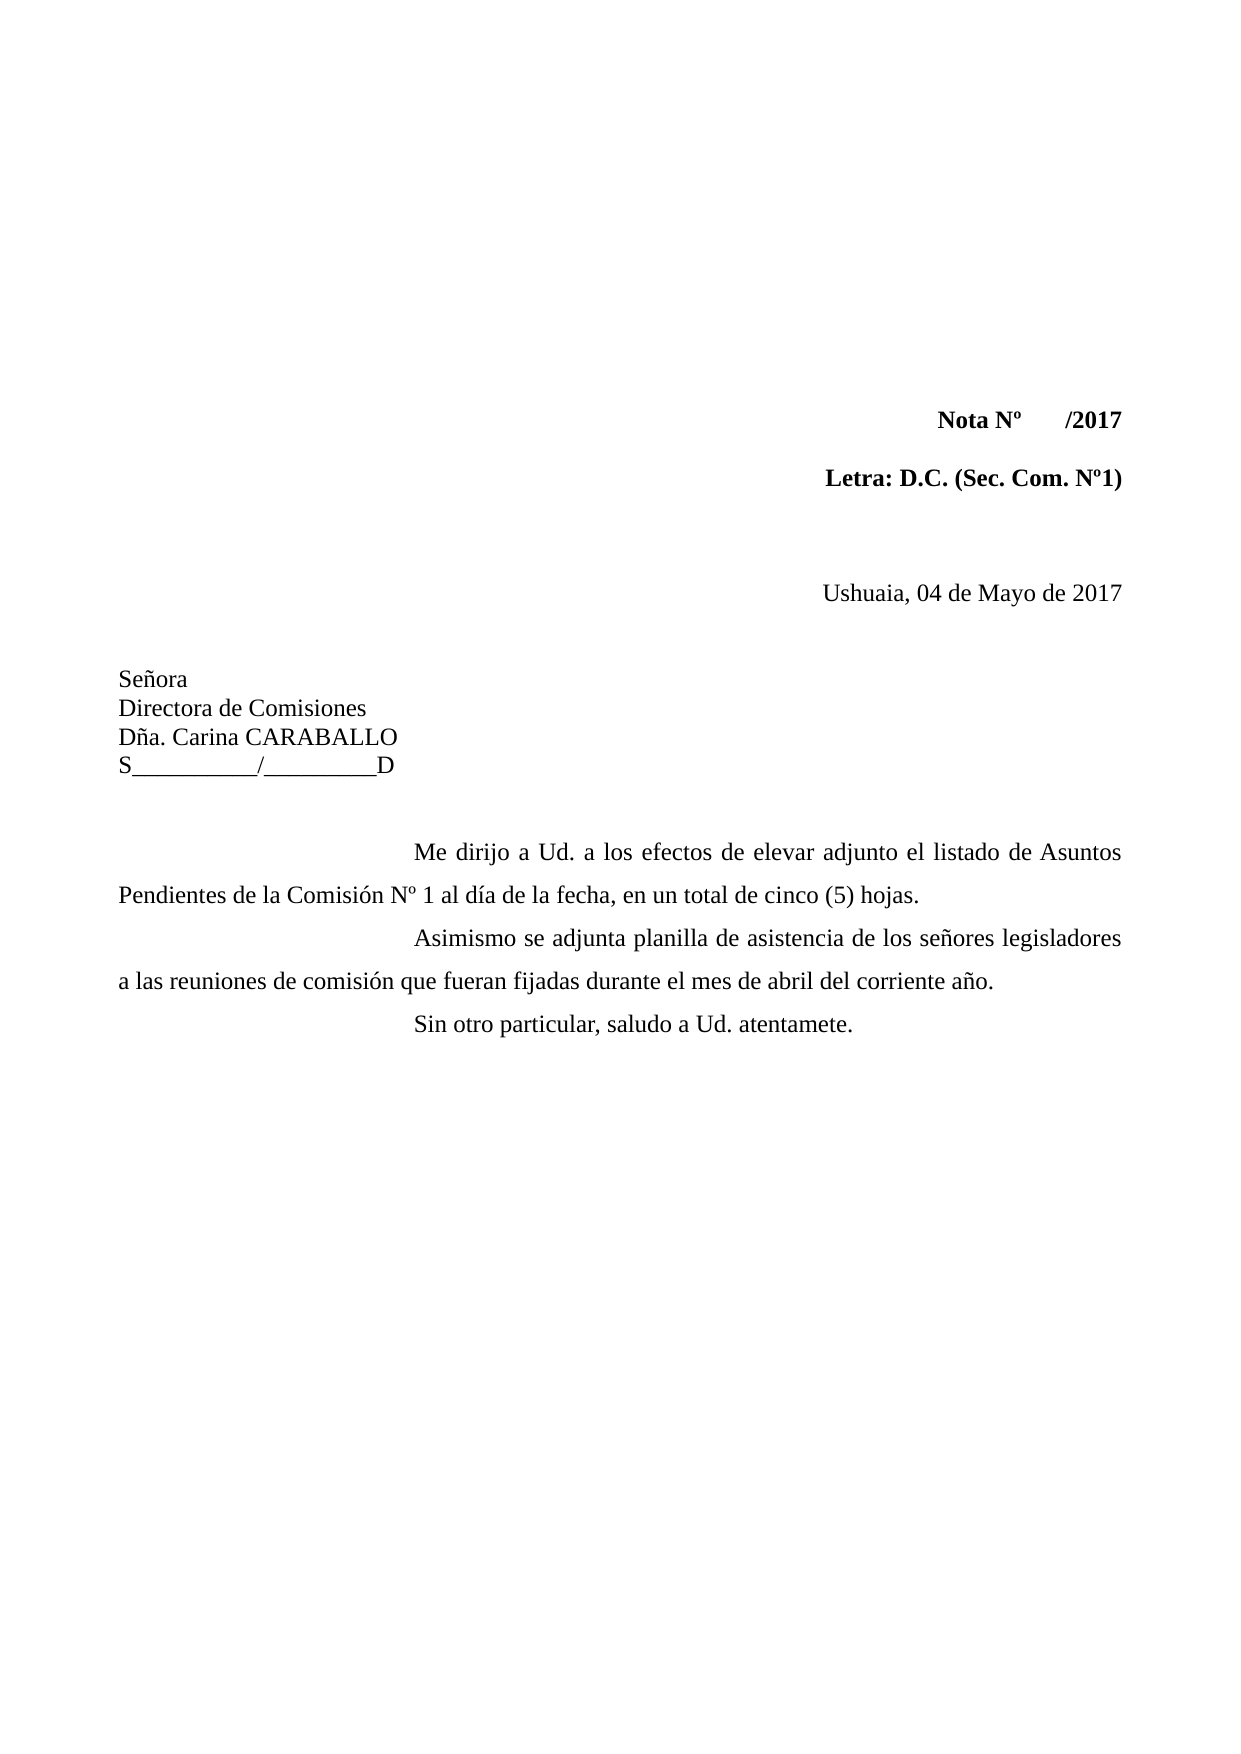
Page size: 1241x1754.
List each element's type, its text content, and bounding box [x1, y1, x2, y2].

text Asimismo se adjunta planilla de asistencia de los señores legisladores a las reuniones de comisión que fueran fijadas durante el mes de abril del corriente año. [118, 923, 1122, 995]
text Letra: D.C. (Sec. Com. Nº1) [118, 463, 1122, 492]
text Dña. Carina CARABALLO [118, 722, 1122, 751]
text Señora [118, 664, 1122, 693]
text S__________/_________D [118, 751, 1122, 779]
text Nota Nº /2017 [118, 406, 1122, 434]
text Ushuaia, 04 de Mayo de 2017 [118, 578, 1122, 607]
text Sin otro particular, saludo a Ud. atentamete. [118, 1009, 1122, 1038]
text Directora de Comisiones [118, 693, 1122, 722]
text Me dirijo a Ud. a los efectos de elevar adjunto el listado de Asuntos Pendientes de la Comisión Nº 1 al día de la fecha, en un total de cinco (5) hojas. [118, 837, 1122, 909]
